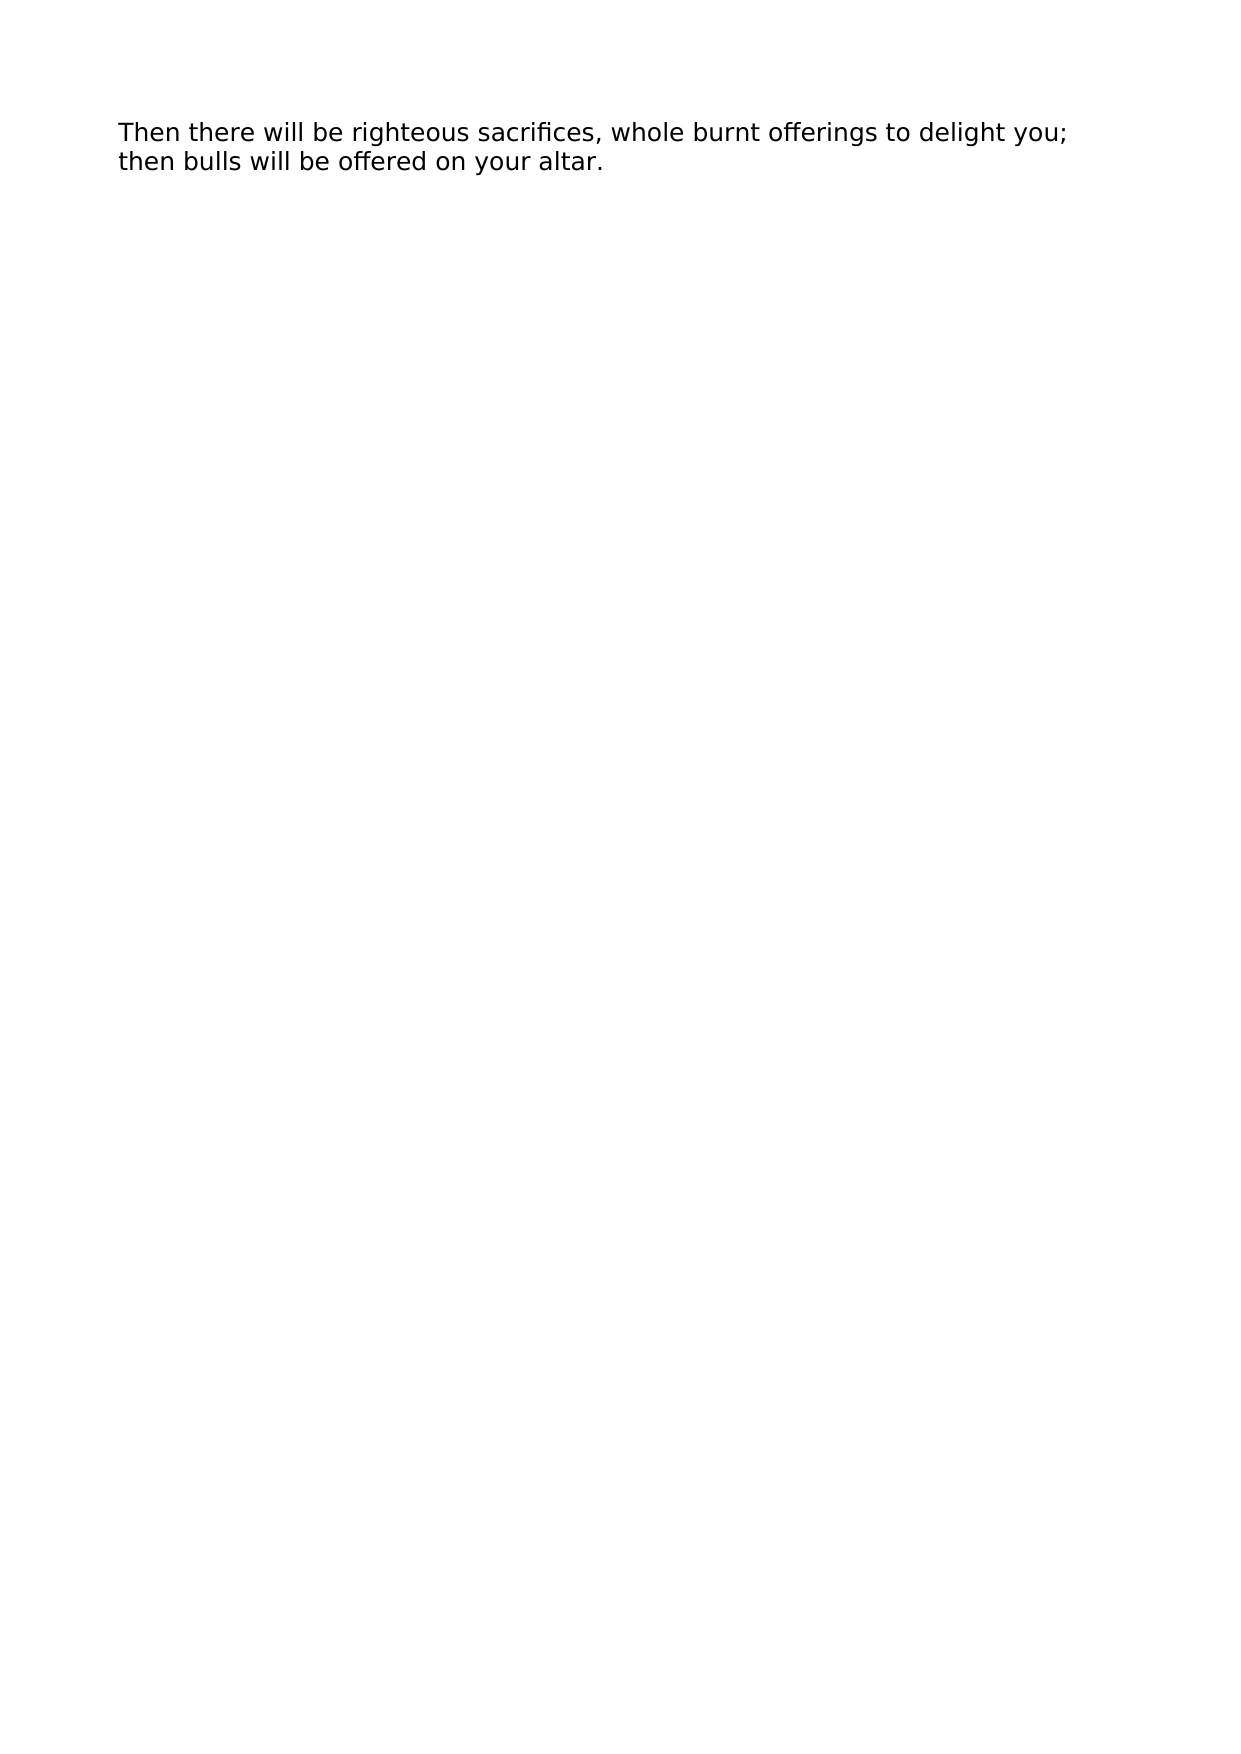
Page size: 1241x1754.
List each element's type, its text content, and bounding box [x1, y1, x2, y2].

text Then there will be righteous sacrifices, whole burnt offerings to delight you; then bulls will be offered on your altar. [118, 118, 1122, 176]
